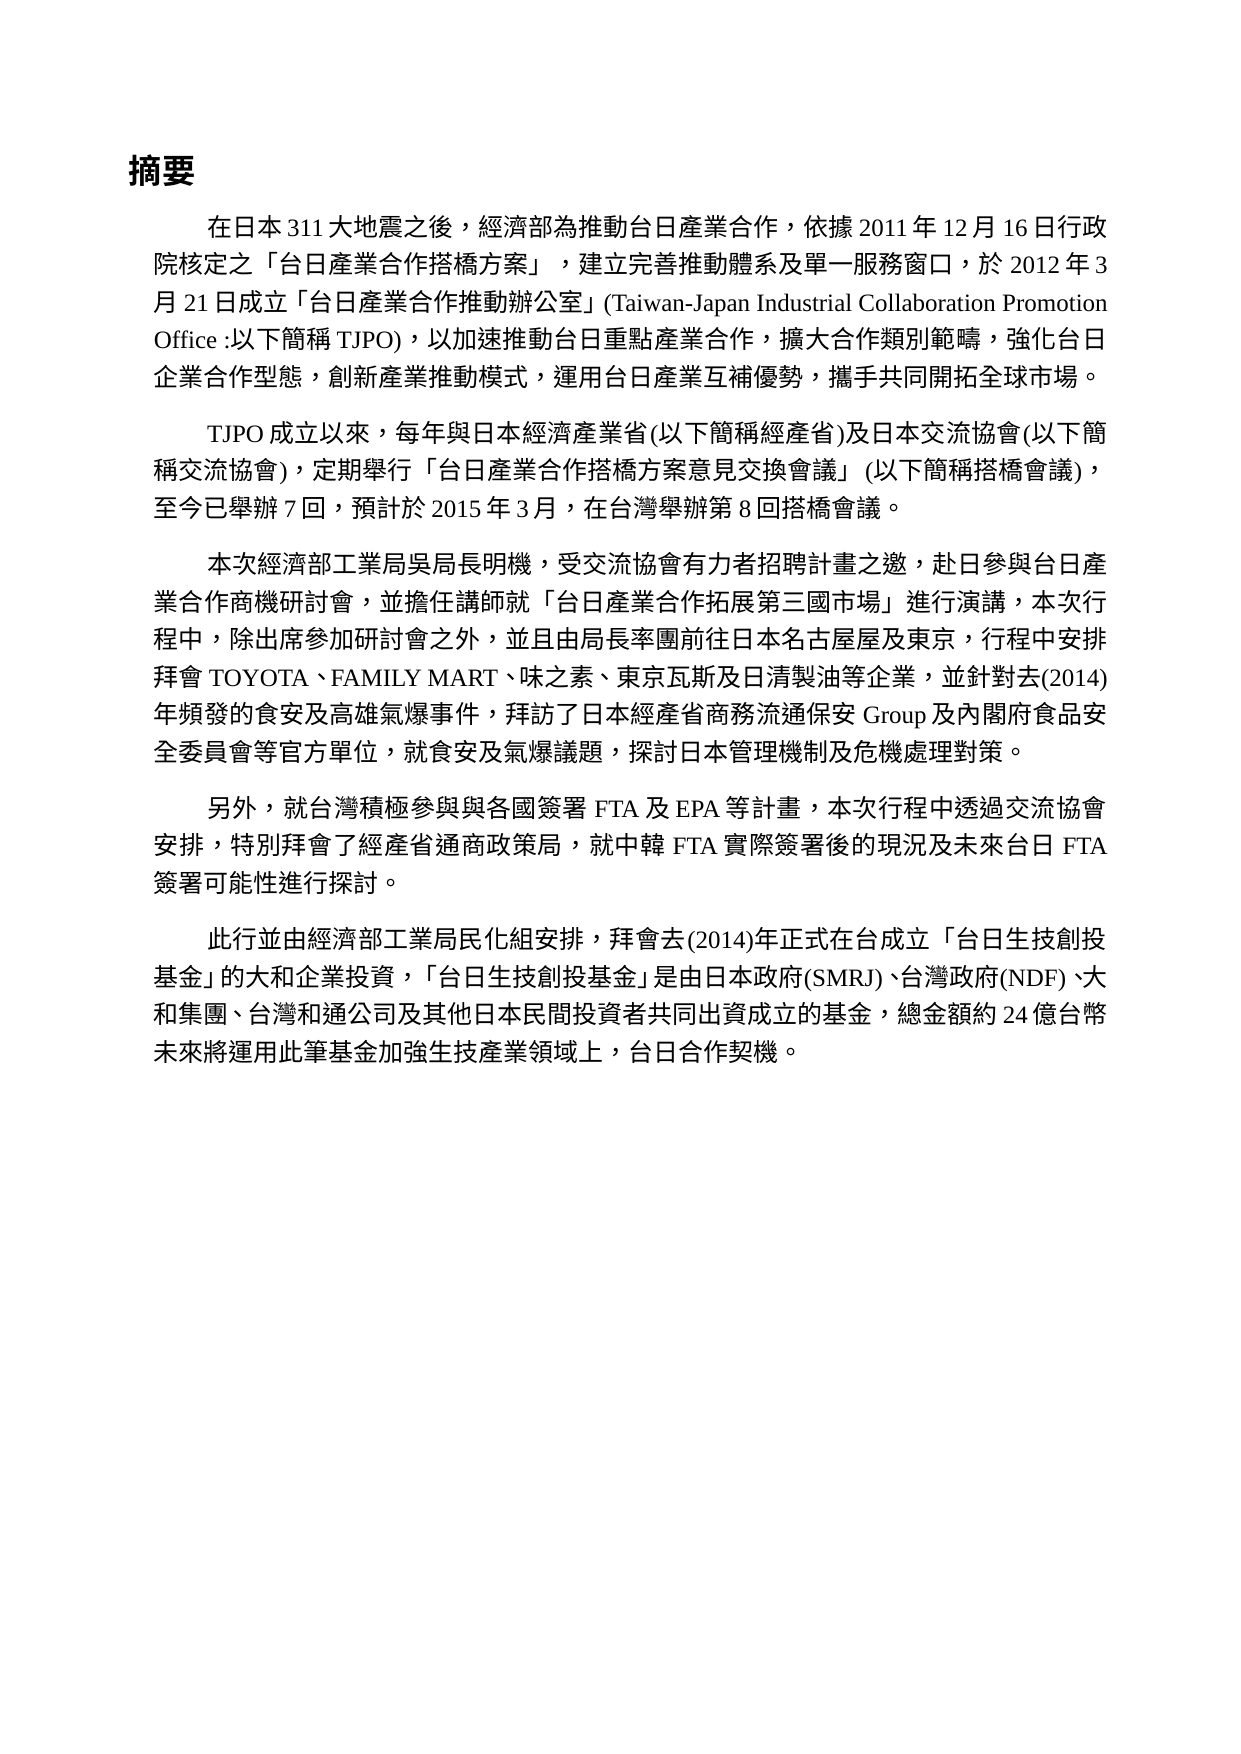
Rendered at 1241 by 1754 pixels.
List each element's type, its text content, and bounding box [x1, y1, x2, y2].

text TJPO成立以來，每年與日本經濟產業省(以下簡稱經產省)及日本交流協會(以下簡稱交流協會)，定期舉行「台日產業合作搭橋方案意見交換會議」(以下簡稱搭橋會議)，至今已舉辦7回，預計於2015年3月，在台灣舉辦第8回搭橋會議。 [154, 413, 1107, 525]
text 在日本311大地震之後，經濟部為推動台日產業合作，依據2011年12月16日行政院核定之「台日產業合作搭橋方案」，建立完善推動體系及單一服務窗口，於2012年3月21日成立「台日產業合作推動辦公室」(Taiwan-Japan Industrial Collaboration Promotion Office :以下簡稱TJPO)，以加速推動台日重點產業合作，擴大合作類別範疇，強化台日企業合作型態，創新產業推動模式，運用台日產業互補優勢，攜手共同開拓全球市場。 [154, 206, 1107, 394]
text 另外，就台灣積極參與與各國簽署FTA及EPA等計畫，本次行程中透過交流協會安排，特別拜會了經產省通商政策局，就中韓FTA實際簽署後的現況及未來台日FTA簽署可能性進行探討。 [154, 788, 1107, 900]
text 本次經濟部工業局吳局長明機，受交流協會有力者招聘計畫之邀，赴日參與台日產業合作商機研討會，並擔任講師就「台日產業合作拓展第三國市場」進行演講，本次行程中，除出席參加研討會之外，並且由局長率團前往日本名古屋屋及東京，行程中安排拜會TOYOTA、FAMILY MART、味之素、東京瓦斯及日清製油等企業，並針對去(2014)年頻發的食安及高雄氣爆事件，拜訪了日本經產省商務流通保安Group及內閣府食品安全委員會等官方單位，就食安及氣爆議題，探討日本管理機制及危機處理對策。 [154, 544, 1107, 769]
text 此行並由經濟部工業局民化組安排，拜會去(2014)年正式在台成立「台日生技創投基金」的大和企業投資，「台日生技創投基金」是由日本政府(SMRJ)、台灣政府(NDF)、大和集團、台灣和通公司及其他日本民間投資者共同出資成立的基金，總金額約24億台幣，未來將運用此筆基金加強生技產業領域上，台日合作契機。 [154, 919, 1107, 1069]
text 摘要 [129, 131, 1107, 206]
